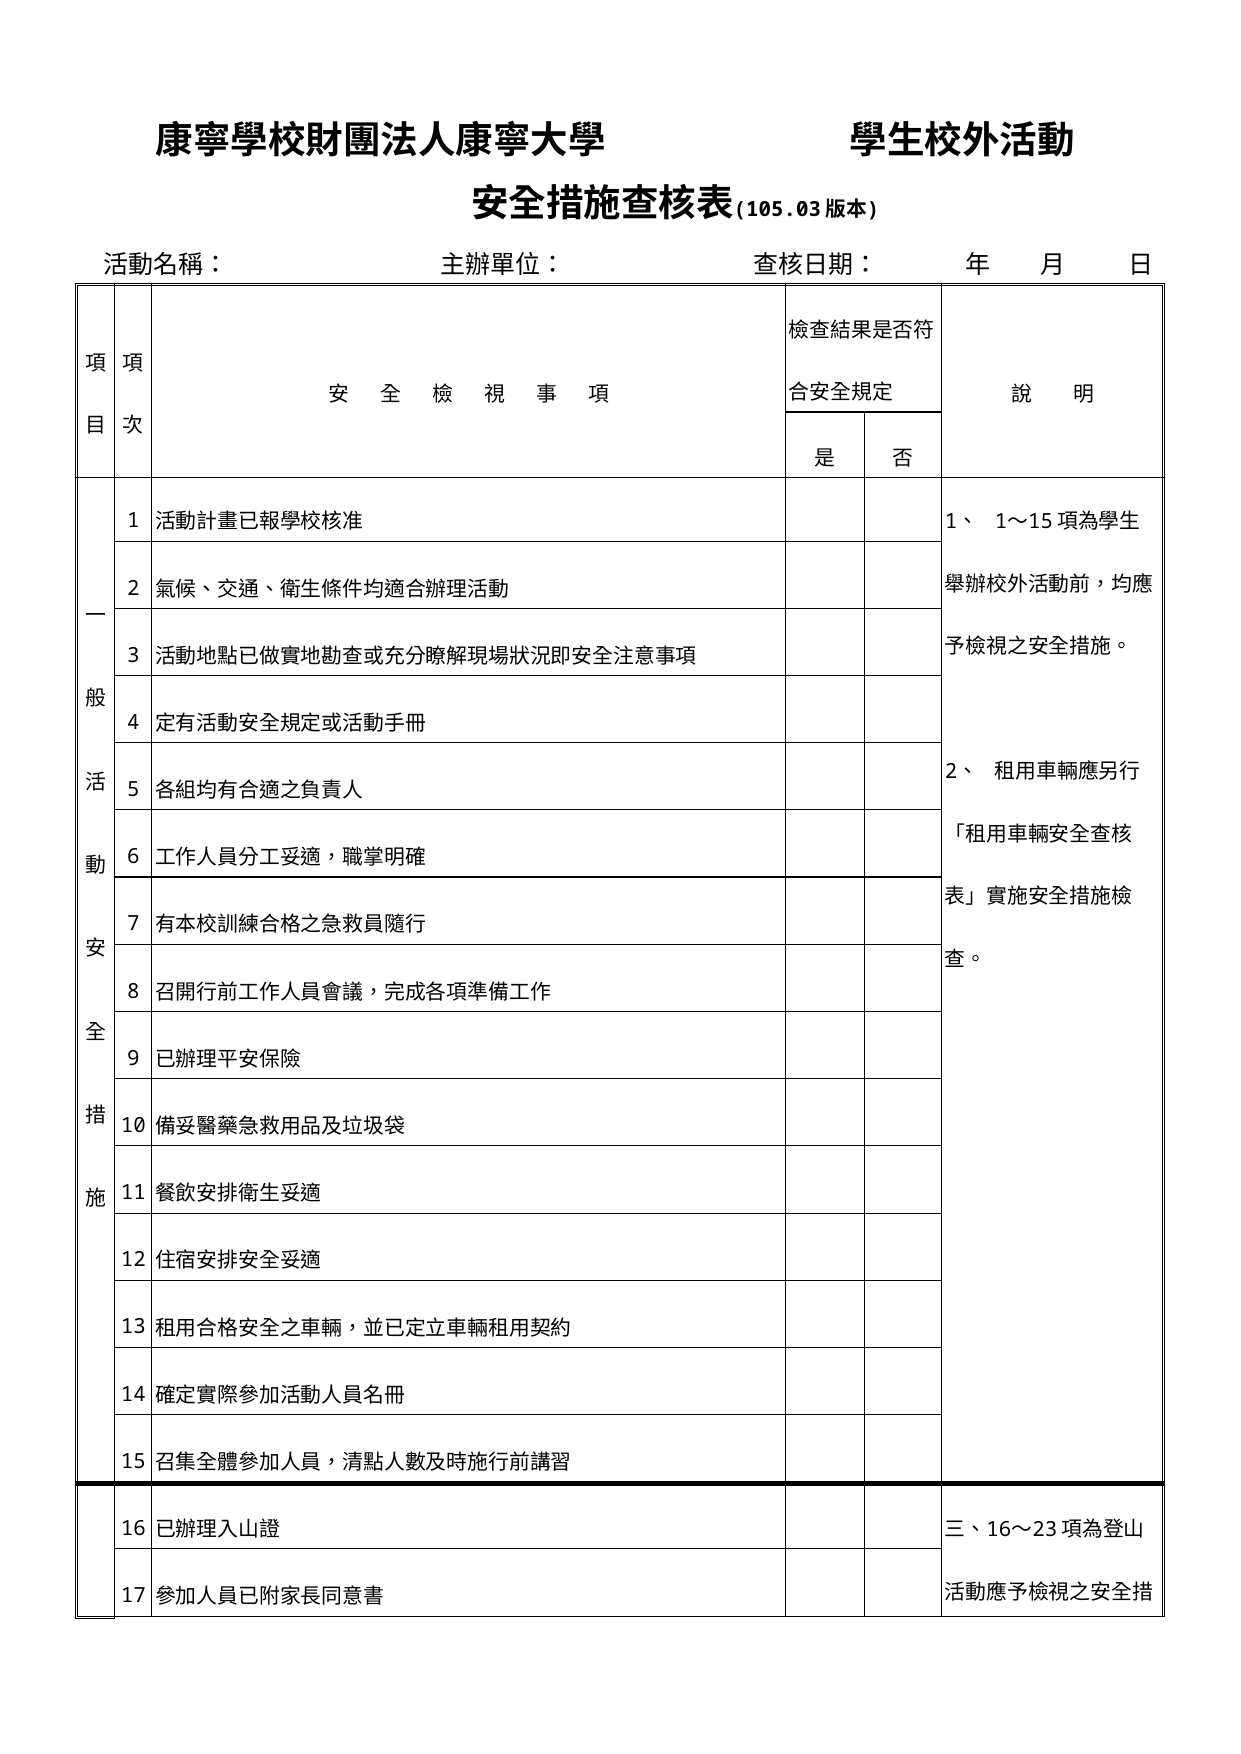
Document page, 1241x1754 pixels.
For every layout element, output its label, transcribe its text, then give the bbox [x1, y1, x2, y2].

table_header 說 明 [942, 286, 1162, 477]
table_cell [865, 676, 941, 742]
table_cell [786, 609, 864, 675]
table_cell 氣候、交通、衛生條件均適合辦理活動 [152, 542, 785, 608]
table_cell 9 [115, 1012, 151, 1078]
table_cell 1～15項為學生舉辦校外活動前，均應予檢視之安全措施。 租用車輛應另行「租用車輛安全查核表」實施安全措施檢查。 [942, 478, 1162, 1481]
table_cell 已辦理入山證 [152, 1486, 785, 1548]
table_cell [786, 810, 864, 876]
table_cell [865, 1281, 941, 1347]
table_cell 17 [115, 1549, 151, 1616]
table_cell 餐飲安排衛生妥適 [152, 1146, 785, 1212]
table_cell 確定實際參加活動人員名冊 [152, 1348, 785, 1414]
table_cell 13 [115, 1281, 151, 1347]
table_cell [865, 1012, 941, 1078]
table_cell [865, 542, 941, 608]
table_cell [786, 945, 864, 1011]
table_cell 8 [115, 945, 151, 1011]
table_cell [865, 478, 941, 541]
table_cell [786, 478, 864, 541]
table_cell 1 [115, 478, 151, 541]
table_cell [786, 1146, 864, 1212]
table_cell [78, 1486, 114, 1616]
table_cell 已辦理平安保險 [152, 1012, 785, 1078]
table_cell 16 [115, 1486, 151, 1548]
table_cell 14 [115, 1348, 151, 1414]
table_cell 各組均有合適之負責人 [152, 743, 785, 809]
text 安全措施查核表(105.03版本) [118, 158, 1232, 221]
table_cell 6 [115, 810, 151, 876]
table_cell [865, 1079, 941, 1145]
table_cell 參加人員已附家長同意書 [152, 1549, 785, 1616]
table_cell [786, 1281, 864, 1347]
table_cell 三、16～23項為登山活動應予檢視之安全措 [942, 1486, 1162, 1616]
table_cell 召開行前工作人員會議，完成各項準備工作 [152, 945, 785, 1011]
table_cell [865, 1348, 941, 1414]
table_cell 召集全體參加人員，清點人數及時施行前講習 [152, 1415, 785, 1481]
table_cell [786, 542, 864, 608]
table_cell [786, 743, 864, 809]
text 活動名稱： 主辦單位： 查核日期： 年 月 日 [24, 221, 1232, 283]
table_cell [865, 945, 941, 1011]
table_header 項 次 [115, 286, 151, 477]
table_cell [865, 1549, 941, 1616]
table_cell 7 [115, 878, 151, 944]
table_cell 租用合格安全之車輛，並已定立車輛租用契約 [152, 1281, 785, 1347]
table_cell [786, 878, 864, 944]
table_cell [786, 1486, 864, 1548]
table_cell 有本校訓練合格之急救員隨行 [152, 878, 785, 944]
table_cell 4 [115, 676, 151, 742]
table_cell [865, 1214, 941, 1279]
table_cell 定有活動安全規定或活動手冊 [152, 676, 785, 742]
table_header 檢查結果是否符合安全規定 [786, 286, 941, 411]
text 康寧學校財團法人康寧大學 學生校外活動 [118, 96, 1232, 158]
table_cell [786, 1348, 864, 1414]
table_cell 3 [115, 609, 151, 675]
table_cell 活動地點已做實地勘查或充分瞭解現場狀況即安全注意事項 [152, 609, 785, 675]
table_cell [786, 1079, 864, 1145]
table_cell [786, 1549, 864, 1616]
table_cell [865, 1146, 941, 1212]
table_cell 11 [115, 1146, 151, 1212]
table_cell 備妥醫藥急救用品及垃圾袋 [152, 1079, 785, 1145]
table_cell [865, 1415, 941, 1481]
table_header 項 目 [78, 286, 114, 477]
table_cell 15 [115, 1415, 151, 1481]
table_cell 2 [115, 542, 151, 608]
table_cell [865, 609, 941, 675]
table_cell [786, 1012, 864, 1078]
table_cell 10 [115, 1079, 151, 1145]
table_cell 是 [786, 413, 864, 477]
table_cell 工作人員分工妥適，職掌明確 [152, 810, 785, 876]
table_cell 5 [115, 743, 151, 809]
table_cell 12 [115, 1214, 151, 1279]
table_cell [786, 1214, 864, 1279]
table_cell 活動計畫已報學校核准 [152, 478, 785, 541]
table_cell [865, 1486, 941, 1548]
table_cell [786, 676, 864, 742]
table_cell 一 般 活 動 安 全 措 施 [78, 478, 114, 1481]
table_cell [865, 878, 941, 944]
table_header 安 全 檢 視 事 項 [152, 286, 785, 477]
table_cell 否 [865, 413, 941, 477]
table_cell [865, 810, 941, 876]
table_cell [865, 743, 941, 809]
table_cell [786, 1415, 864, 1481]
table_cell 住宿安排安全妥適 [152, 1214, 785, 1279]
